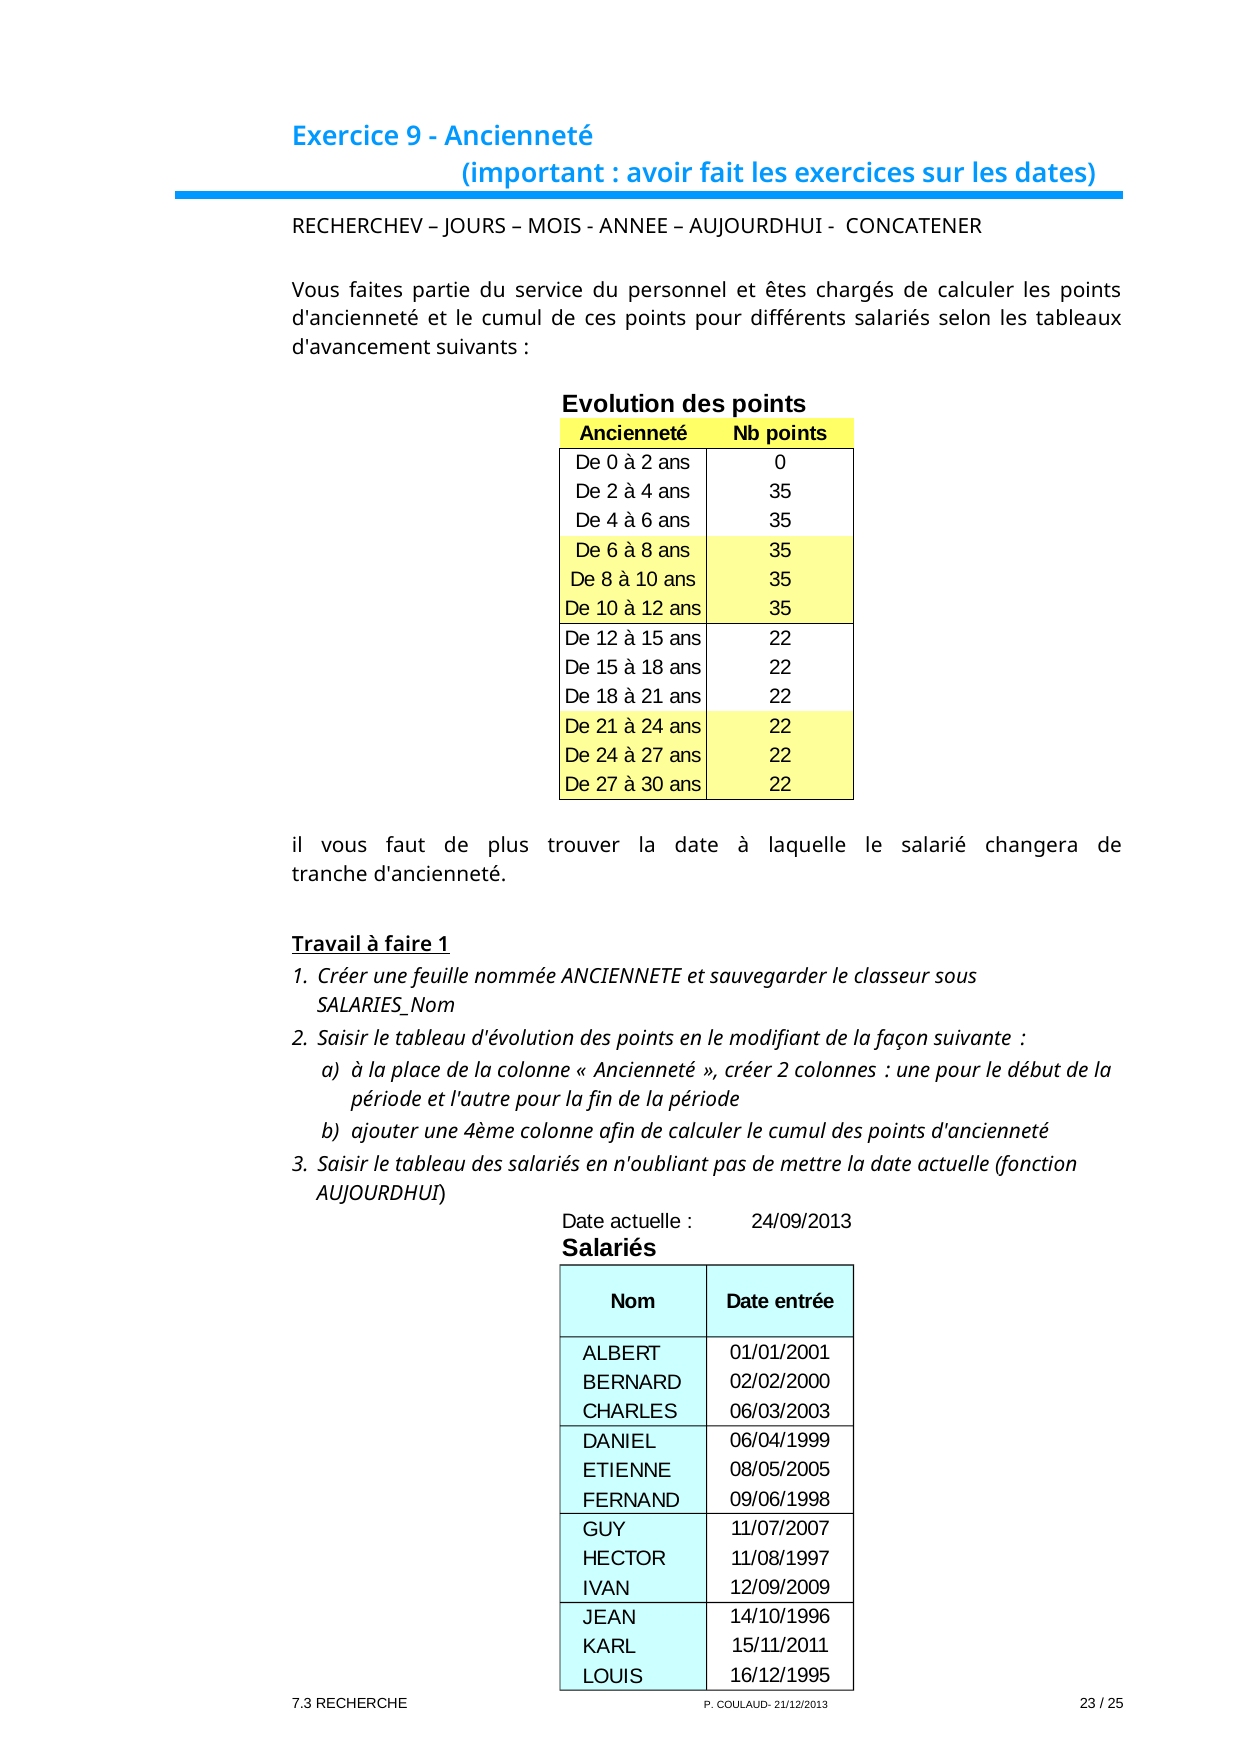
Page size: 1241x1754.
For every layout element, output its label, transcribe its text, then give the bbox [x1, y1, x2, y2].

subtitle Travail à faire 1 [292, 928, 1123, 957]
list ajouter une 4ème colonne afin de calculer le cumul des points d'ancienneté [321, 1116, 1123, 1145]
text il vous faut de plus trouver la date à laquelle le salarié changera de tranche d'ancienneté. [292, 830, 1123, 887]
list à la place de la colonne « Ancienneté », créer 2 colonnes : une pour le début de la période et l'autre pour la fin de la période [321, 1055, 1123, 1112]
list Créer une feuille nommée ANCIENNETE et sauvegarder le classeur sous SALARIES_Nom [292, 961, 1123, 1018]
list Saisir le tableau d'évolution des points en le modifiant de la façon suivante : [292, 1022, 1123, 1051]
text RECHERCHEV – JOURS – MOIS - ANNEE – AUJOURDHUI - CONCATENER [292, 211, 1123, 240]
subtitle Ancienneté (important : avoir fait les exercices sur les dates) [175, 117, 1123, 191]
list Saisir le tableau des salariés en n'oubliant pas de mettre la date actuelle (fonction AUJOURDHUI) [292, 1149, 1123, 1206]
text Vous faites partie du service du personnel et êtes chargés de calculer les points d'ancienneté et le cumul de ces points pour différents salariés selon les tableaux d'avancement suivants : [292, 275, 1123, 360]
